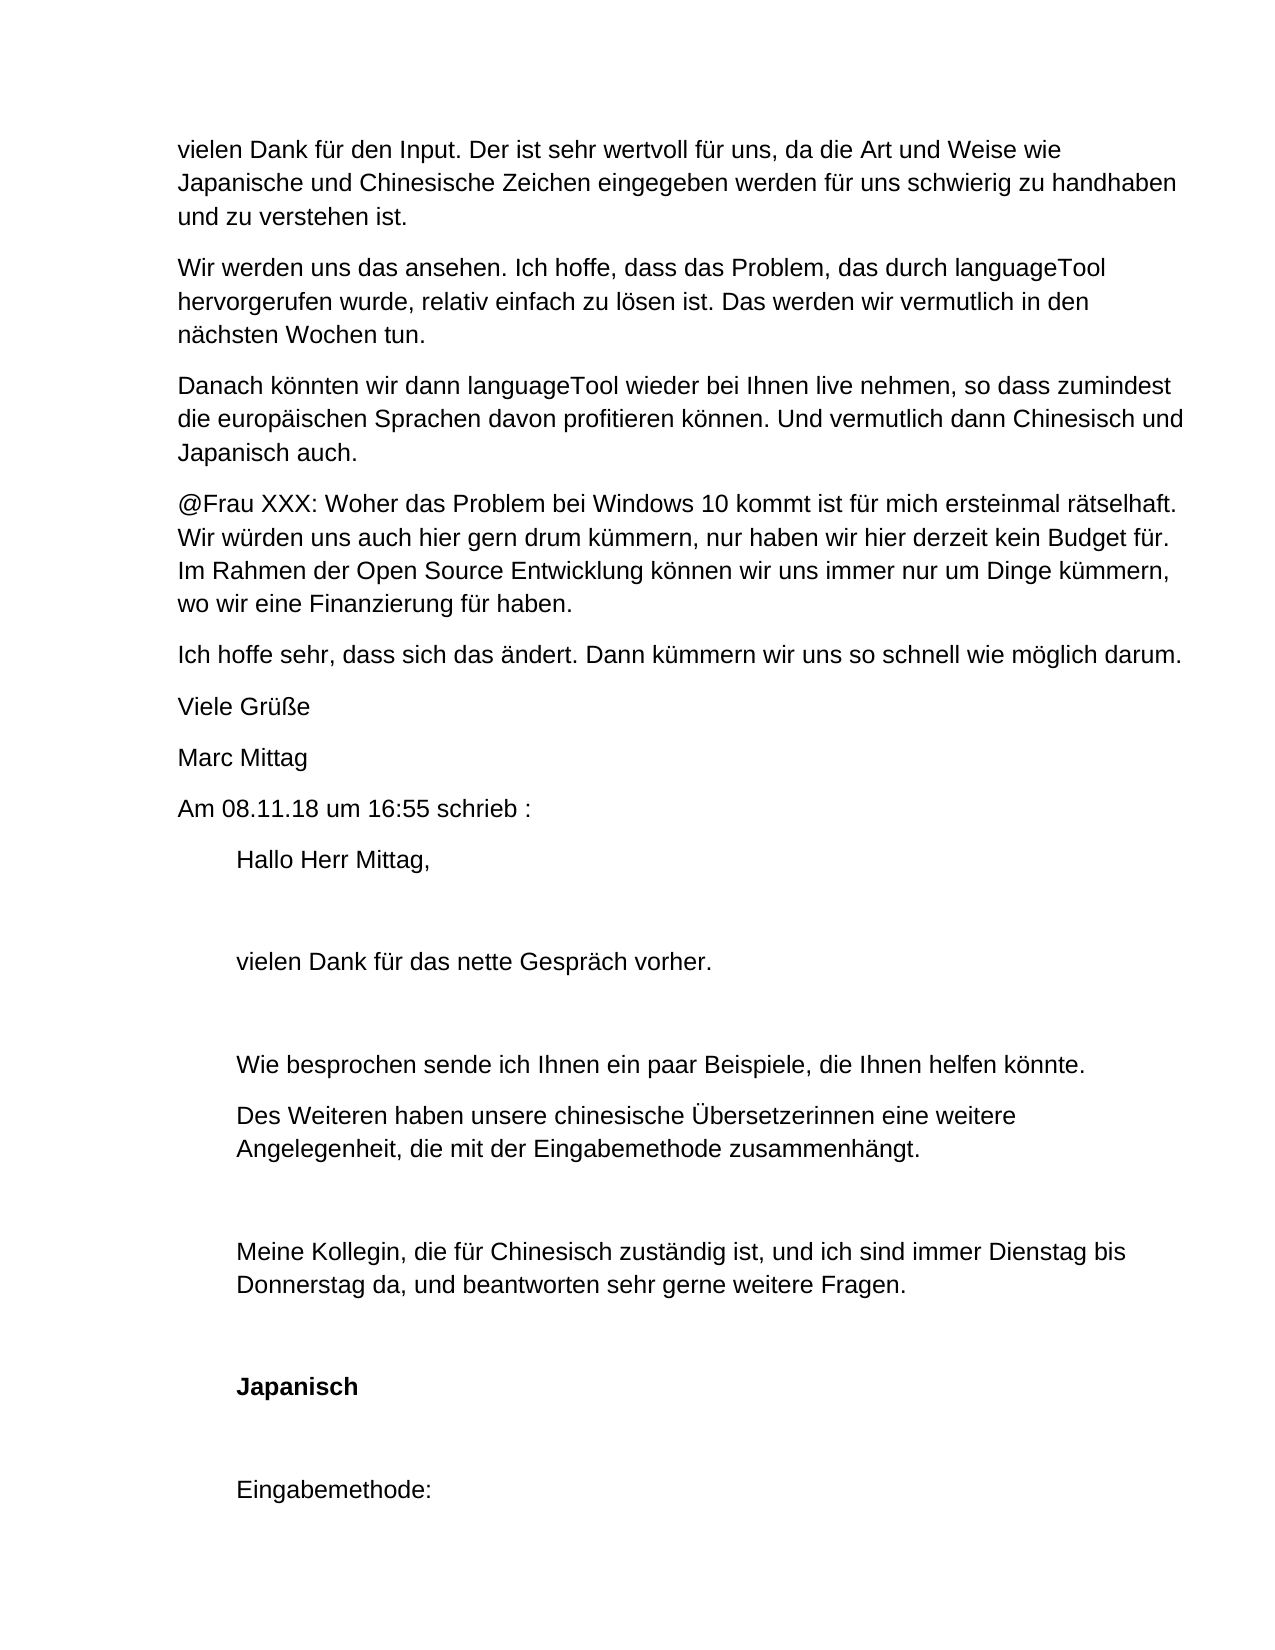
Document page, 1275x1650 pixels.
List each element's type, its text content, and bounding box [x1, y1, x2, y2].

text Meine Kollegin, die für Chinesisch zuständig ist, und ich sind immer Dienstag bis Donnerstag da, und beantworten sehr gerne weitere Fragen. [236, 1237, 1127, 1299]
text Wie besprochen sende ich Ihnen ein paar Beispiele, die Ihnen helfen könnte. [236, 1051, 1127, 1078]
text Des Weiteren haben unsere chinesische Übersetzerinnen eine weitere Angelegenheit, die mit der Eingabemethode zusammenhängt. [236, 1102, 1127, 1163]
text vielen Dank für den Input. Der ist sehr wertvoll für uns, da die Art und Weise wie Japanische und Chinesische Zeichen eingegeben werden für uns schwierig zu handhaben und zu verstehen ist. [177, 136, 1186, 231]
text Japanisch [236, 1373, 1127, 1401]
text Wir werden uns das ansehen. Ich hoffe, dass das Problem, das durch languageTool hervorgerufen wurde, relativ einfach zu lösen ist. Das werden wir vermutlich in den nächsten Wochen tun. [177, 254, 1186, 349]
text Hallo Herr Mittag, [236, 846, 1127, 874]
text Viele Grüße [177, 692, 1186, 720]
text @Frau XXX: Woher das Problem bei Windows 10 kommt ist für mich ersteinmal rätselhaft. Wir würden uns auch hier gern drum kümmern, nur haben wir hier derzeit kein Budget für. Im Rahmen der Open Source Entwicklung können wir uns immer nur um Dinge kümmern, wo wir eine Finanzierung für haben. [177, 490, 1186, 618]
text Am 08.11.18 um 16:55 schrieb : [177, 795, 1186, 823]
text Eingabemethode: [236, 1475, 1127, 1503]
text Ich hoffe sehr, dass sich das ändert. Dann kümmern wir uns so schnell wie möglich darum. [177, 641, 1186, 669]
text vielen Dank für das nette Gespräch vorher. [236, 948, 1127, 976]
text Marc Mittag [177, 744, 1186, 772]
text Danach könnten wir dann languageTool wieder bei Ihnen live nehmen, so dass zumindest die europäischen Sprachen davon profitieren können. Und vermutlich dann Chinesisch und Japanisch auch. [177, 372, 1186, 467]
